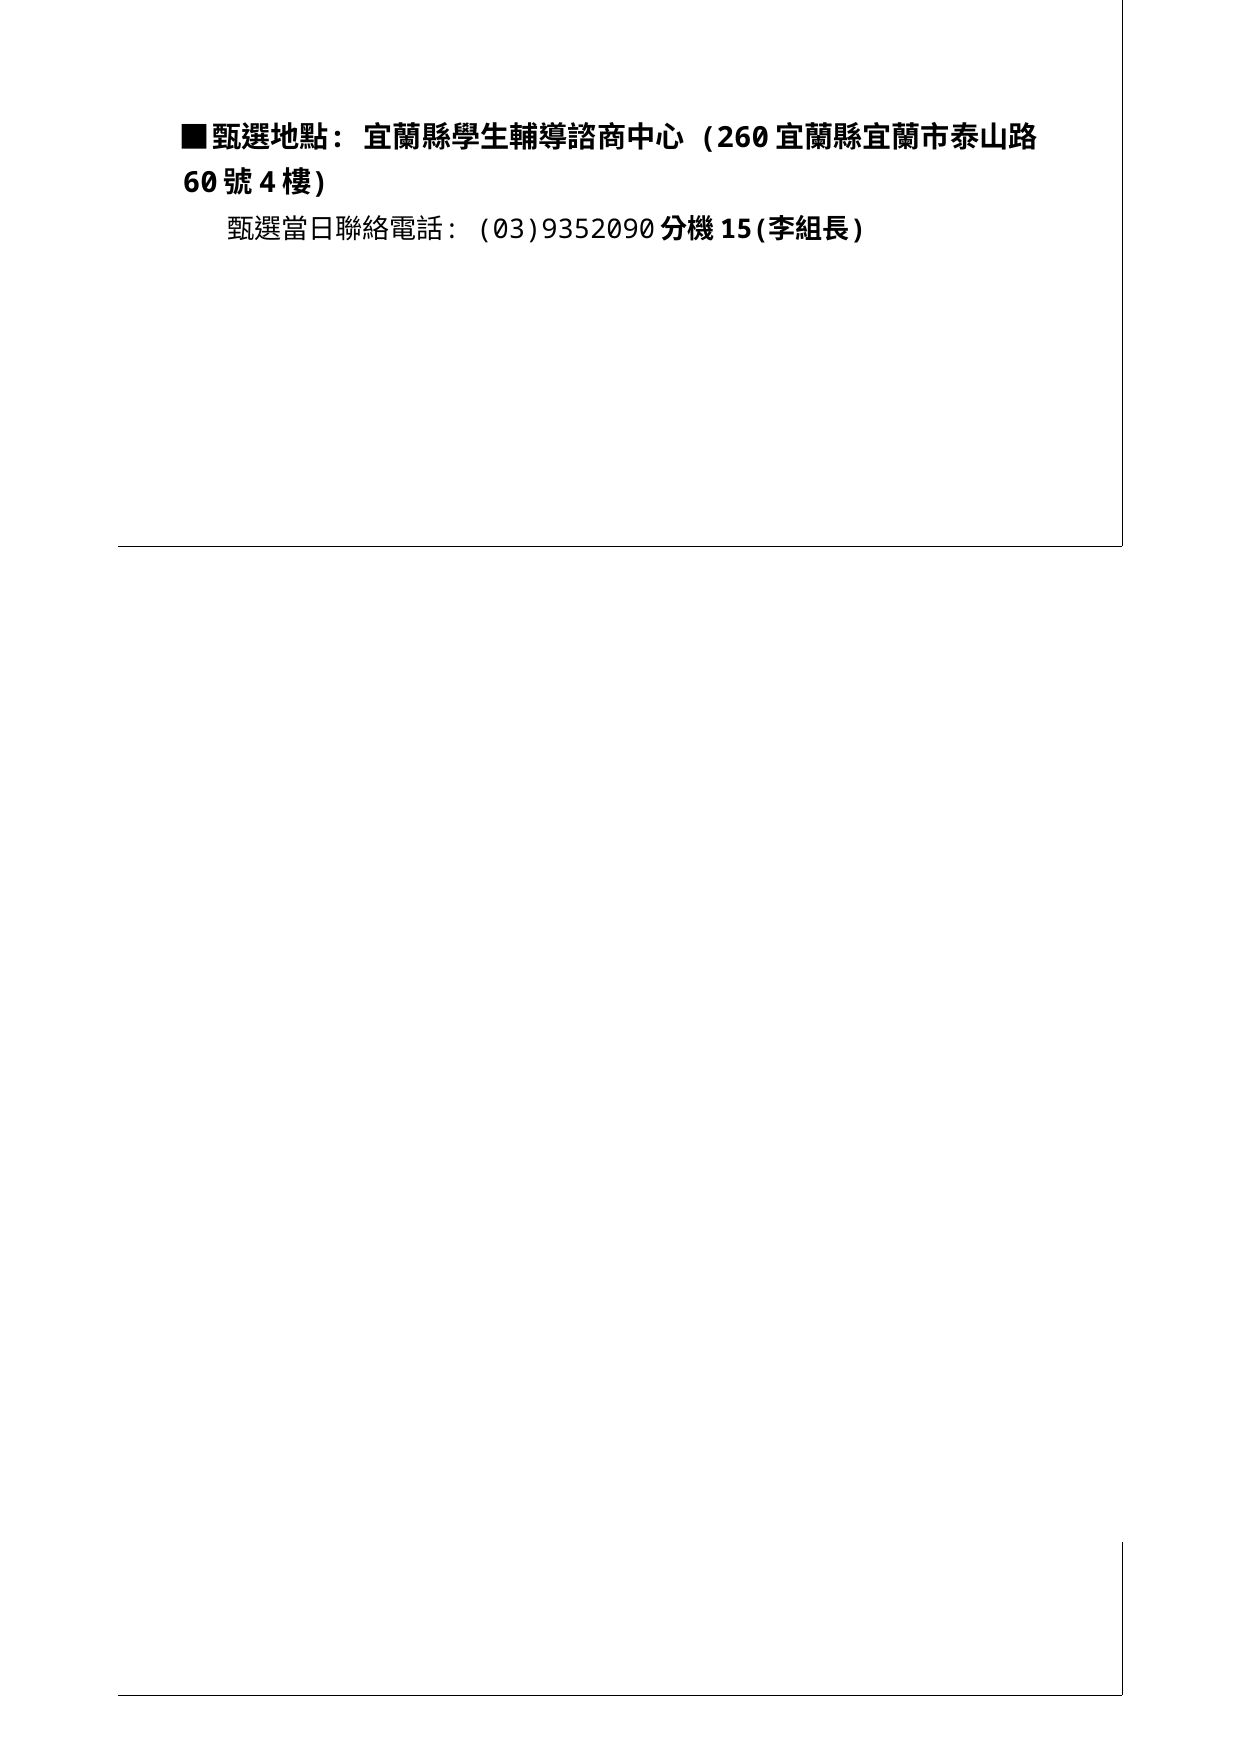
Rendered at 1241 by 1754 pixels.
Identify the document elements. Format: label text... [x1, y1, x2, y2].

text 甄選地點: 宜蘭縣學生輔導諮商中心 (260宜蘭縣宜蘭市泰山路60號4樓) [118, 110, 1122, 202]
text 甄選當日聯絡電話: (03)9352090分機15(李組長) [118, 202, 1122, 248]
